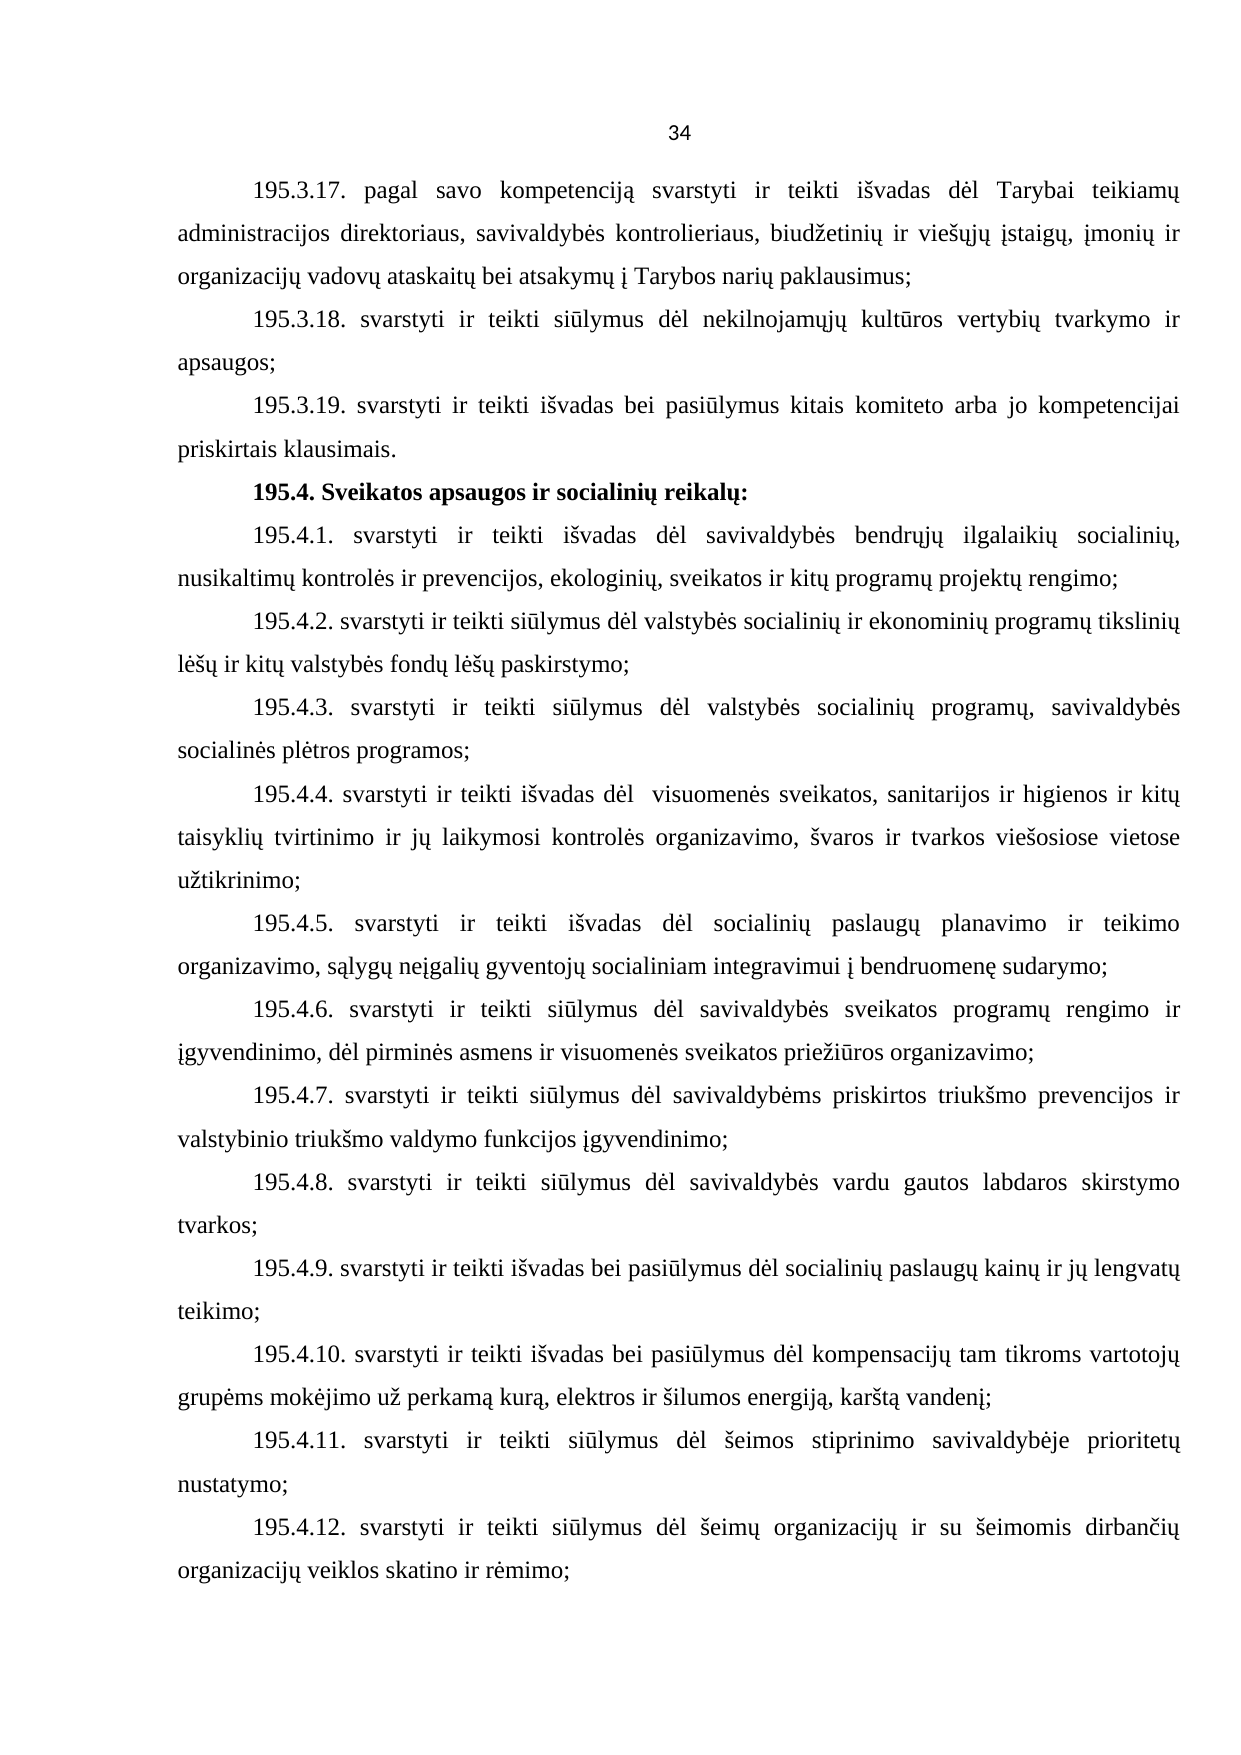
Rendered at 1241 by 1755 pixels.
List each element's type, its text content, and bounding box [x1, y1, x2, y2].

text 195.4.6. svarstyti ir teikti siūlymus dėl savivaldybės sveikatos programų rengimo ir įgyvendinimo, dėl pirminės asmens ir visuomenės sveikatos priežiūros organizavimo; [177, 994, 1181, 1066]
text 195.4.7. svarstyti ir teikti siūlymus dėl savivaldybėms priskirtos triukšmo prevencijos ir valstybinio triukšmo valdymo funkcijos įgyvendinimo; [177, 1081, 1181, 1152]
text 195.4.8. svarstyti ir teikti siūlymus dėl savivaldybės vardu gautos labdaros skirstymo tvarkos; [177, 1167, 1181, 1239]
text 195.3.19. svarstyti ir teikti išvadas bei pasiūlymus kitais komiteto arba jo kompetencijai priskirtais klausimais. [177, 391, 1181, 462]
text 195.4.4. svarstyti ir teikti išvadas dėl visuomenės sveikatos, sanitarijos ir higienos ir kitų taisyklių tvirtinimo ir jų laikymosi kontrolės organizavimo, švaros ir tvarkos viešosiose vietose užtikrinimo; [177, 779, 1181, 894]
text 195.4.11. svarstyti ir teikti siūlymus dėl šeimos stiprinimo savivaldybėje prioritetų nustatymo; [177, 1426, 1181, 1497]
text 195.3.18. svarstyti ir teikti siūlymus dėl nekilnojamųjų kultūros vertybių tvarkymo ir apsaugos; [177, 304, 1181, 376]
text 195.4.12. svarstyti ir teikti siūlymus dėl šeimų organizacijų ir su šeimomis dirbančių organizacijų veiklos skatino ir rėmimo; [177, 1512, 1181, 1584]
text 195.4.9. svarstyti ir teikti išvadas bei pasiūlymus dėl socialinių paslaugų kainų ir jų lengvatų teikimo; [177, 1253, 1181, 1325]
text 195.4.5. svarstyti ir teikti išvadas dėl socialinių paslaugų planavimo ir teikimo organizavimo, sąlygų neįgalių gyventojų socialiniam integravimui į bendruomenę sudarymo; [177, 908, 1181, 980]
text 195.4.1. svarstyti ir teikti išvadas dėl savivaldybės bendrųjų ilgalaikių socialinių, nusikaltimų kontrolės ir prevencijos, ekologinių, sveikatos ir kitų programų projektų rengimo; [177, 520, 1181, 592]
text 195.4.2. svarstyti ir teikti siūlymus dėl valstybės socialinių ir ekonominių programų tikslinių lėšų ir kitų valstybės fondų lėšų paskirstymo; [177, 606, 1181, 678]
text 195.4. Sveikatos apsaugos ir socialinių reikalų: [177, 477, 1181, 506]
text 195.4.10. svarstyti ir teikti išvadas bei pasiūlymus dėl kompensacijų tam tikroms vartotojų grupėms mokėjimo už perkamą kurą, elektros ir šilumos energiją, karštą vandenį; [177, 1339, 1181, 1411]
text 195.3.17. pagal savo kompetenciją svarstyti ir teikti išvadas dėl Tarybai teikiamų administracijos direktoriaus, savivaldybės kontrolieriaus, biudžetinių ir viešųjų įstaigų, įmonių ir organizacijų vadovų ataskaitų bei atsakymų į Tarybos narių paklausimus; [177, 175, 1181, 290]
text 195.4.3. svarstyti ir teikti siūlymus dėl valstybės socialinių programų, savivaldybės socialinės plėtros programos; [177, 692, 1181, 764]
